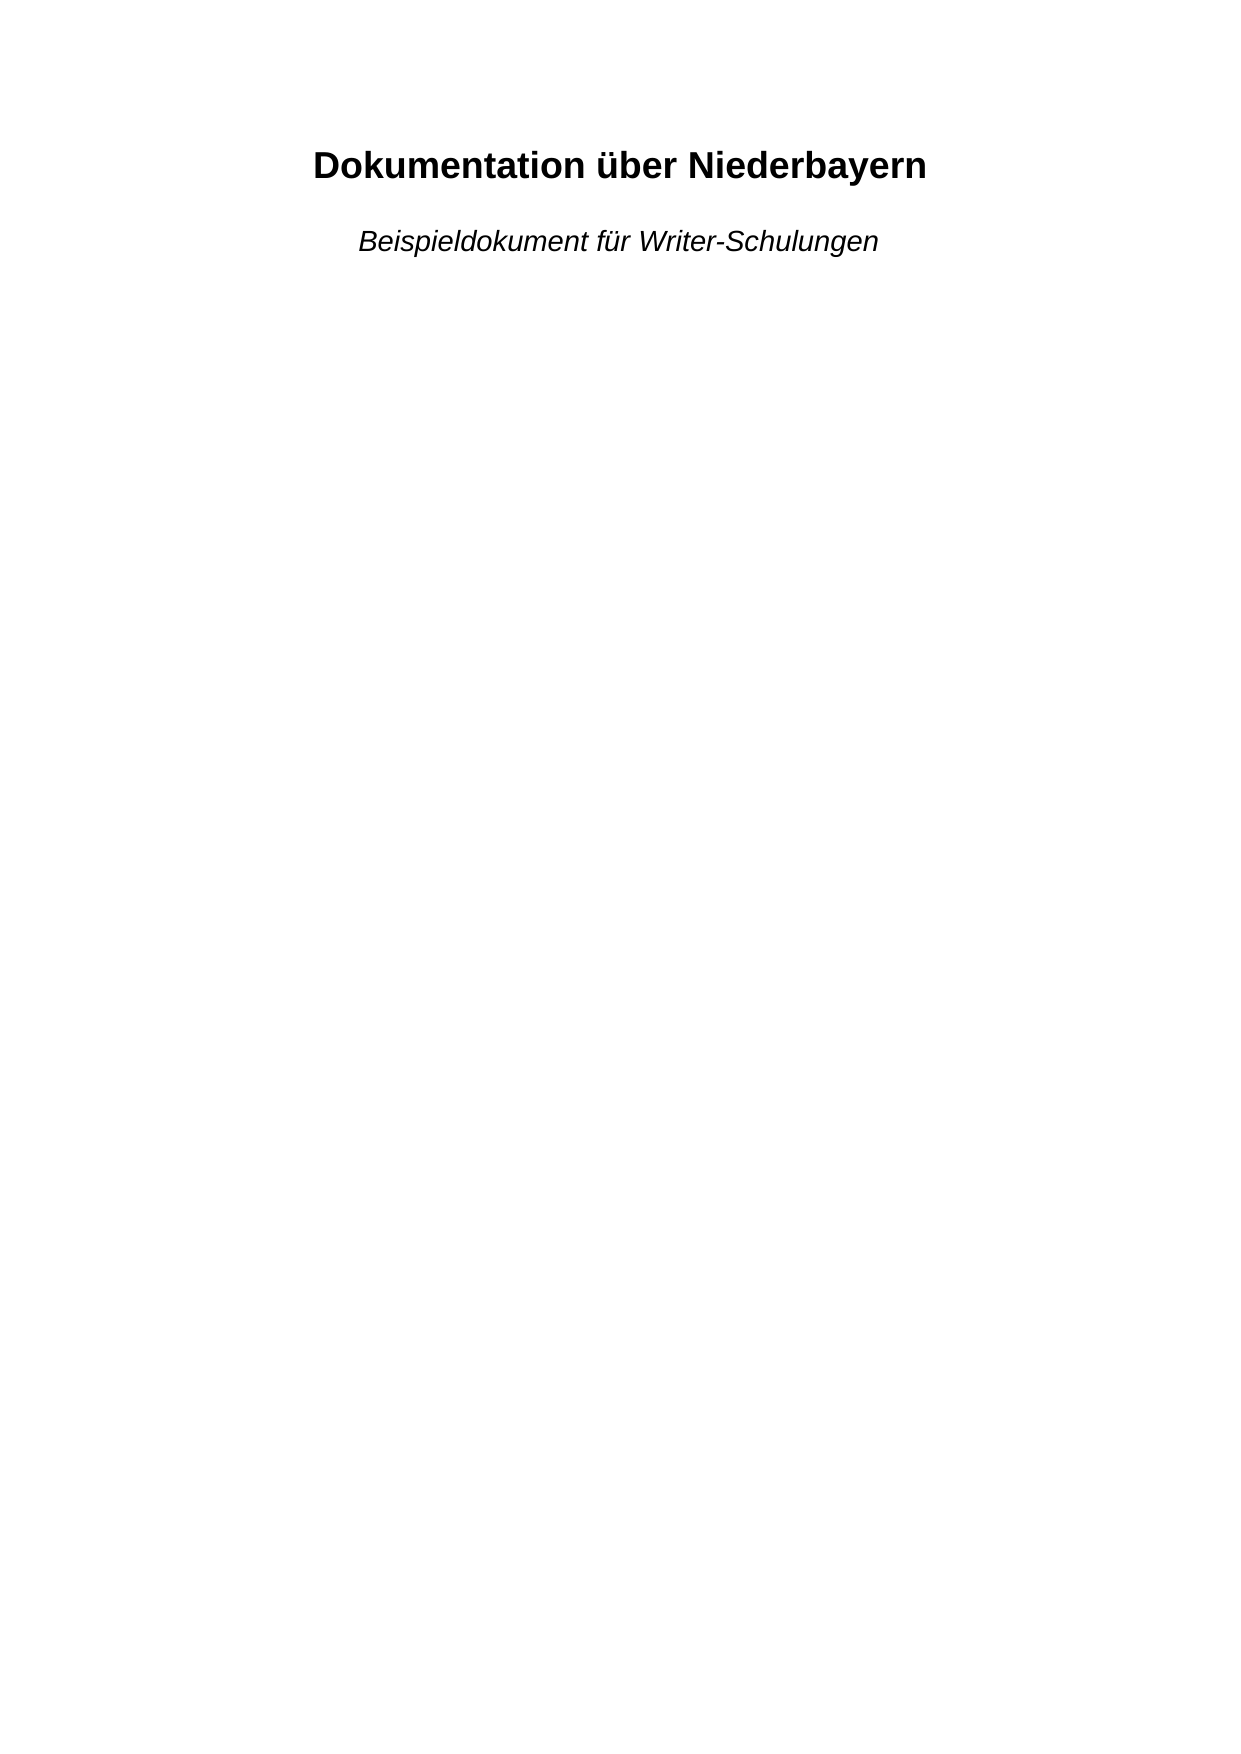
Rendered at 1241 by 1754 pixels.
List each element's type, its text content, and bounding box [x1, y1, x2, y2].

subtitle Beispieldokument für Writer-Schulungen [118, 224, 1122, 257]
title Dokumentation über Niederbayern [118, 143, 1122, 186]
